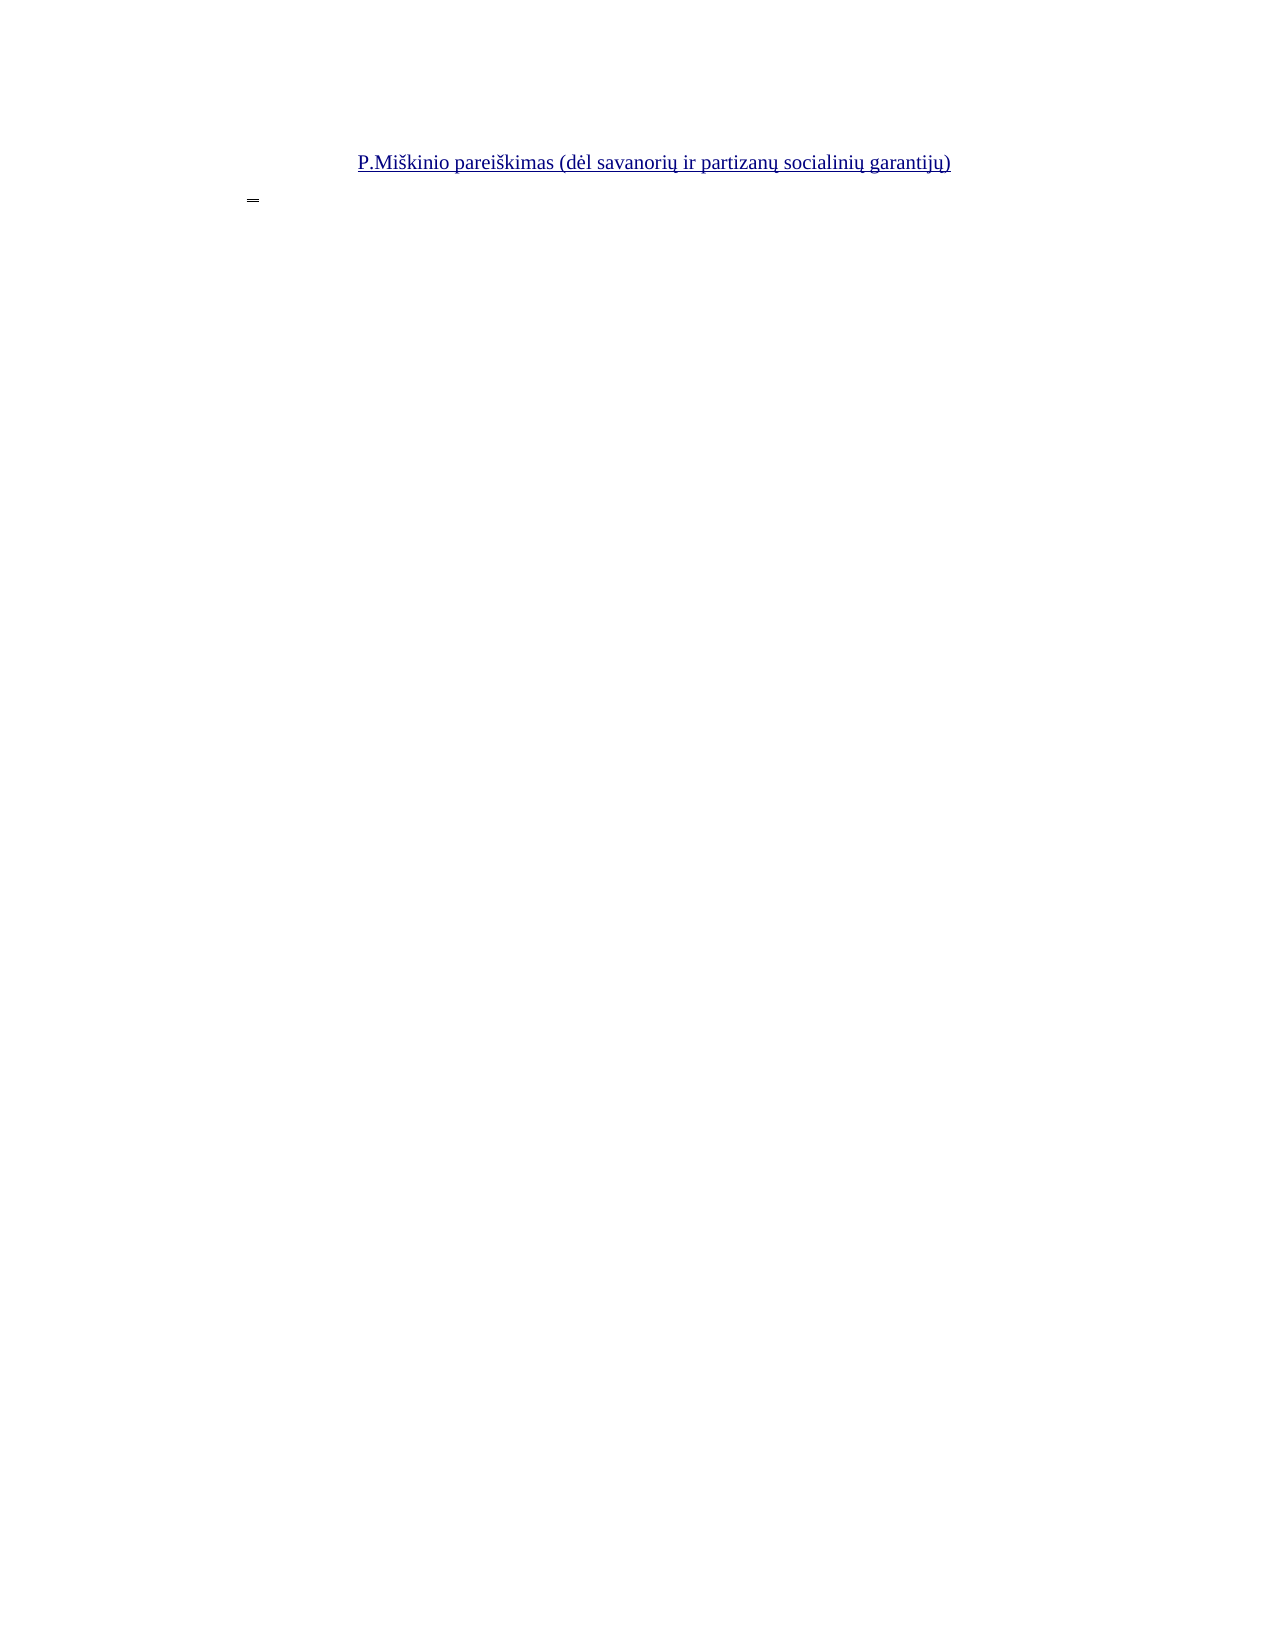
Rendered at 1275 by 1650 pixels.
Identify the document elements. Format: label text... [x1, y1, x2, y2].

table_cell [188, 150, 273, 174]
table_cell P.Miškinio pareiškimas (dėl savanorių ir partizanų socialinių garantijų) [273, 150, 1262, 174]
